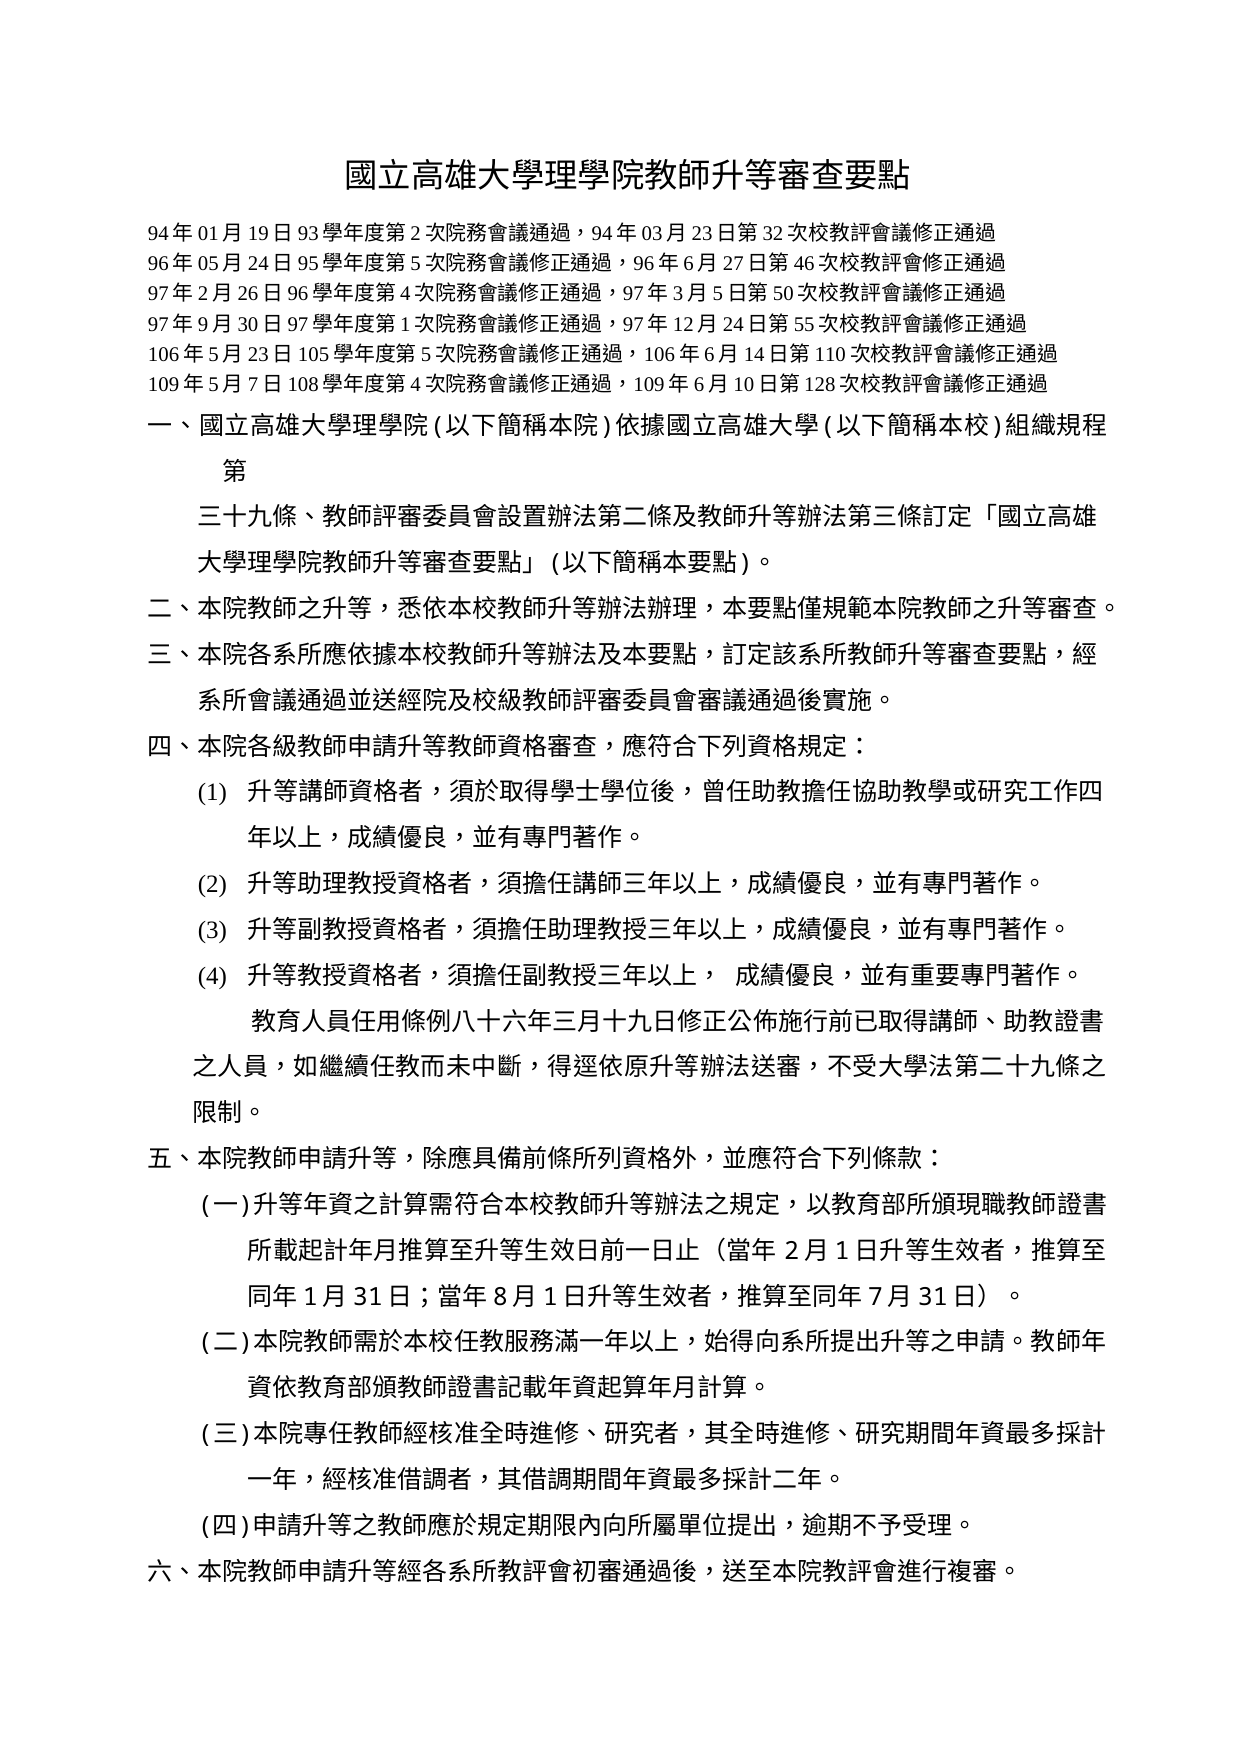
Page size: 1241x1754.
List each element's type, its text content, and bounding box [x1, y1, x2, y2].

text 四、本院各級教師申請升等教師資格審查，應符合下列資格規定： [148, 718, 1107, 764]
text 二、本院教師之升等，悉依本校教師升等辦法辦理，本要點僅規範本院教師之升等審查。 [148, 581, 1107, 627]
text 五、本院教師申請升等，除應具備前條所列資格外，並應符合下列條款： [148, 1131, 1107, 1177]
text 大學理學院教師升等審查要點」(以下簡稱本要點)。 [198, 535, 1107, 581]
text (一)升等年資之計算需符合本校教師升等辦法之規定，以教育部所頒現職教師證書所載起計年月推算至升等生效日前一日止（當年2月1日升等生效者，推算至同年1月31日；當年8月1日升等生效者，推算至同年7月31日）。 [198, 1177, 1107, 1314]
text (四)申請升等之教師應於規定期限內向所屬單位提出，逾期不予受理。 [198, 1497, 1107, 1543]
list 升等教授資格者，須擔任副教授三年以上， 成績優良，並有重要專門著作。 [198, 947, 1107, 993]
text 94年01月19日93學年度第2次院務會議通過，94年03月23日第32次校教評會議修正通過 96年05月24日95學年度第5次院務會議修正通過，96年6月27日第46次校教評會修正通過 97年2月26日96學年度第4次院務會議修正通過，97年3月5日第50次校教評會議修正通過 97年9月30日97學年度第1次院務會議修正通過，97年12月24日第55次校教評會議修正通過 [148, 216, 1107, 337]
text 國立高雄大學理學院教師升等審查要點 [148, 149, 1107, 197]
list 升等講師資格者，須於取得學士學位後，曾任助教擔任協助教學或研究工作四年以上，成績優良，並有專門著作。 [198, 764, 1107, 856]
text 教育人員任用條例八十六年三月十九日修正公佈施行前已取得講師、助教證書之人員，如繼續任教而未中斷，得逕依原升等辦法送審，不受大學法第二十九條之限制。 [192, 993, 1107, 1131]
text (三)本院專任教師經核准全時進修、研究者，其全時進修、研究期間年資最多採計一年，經核准借調者，其借調期間年資最多採計二年。 [198, 1406, 1107, 1497]
text (二)本院教師需於本校任教服務滿一年以上，始得向系所提出升等之申請。教師年資依教育部頒教師證書記載年資起算年月計算。 [198, 1314, 1107, 1406]
text 106年5月23日105學年度第5次院務會議修正通過，106年6月14日第110次校教評會議修正通過 [148, 337, 1107, 367]
text 三十九條、教師評審委員會設置辦法第二條及教師升等辦法第三條訂定「國立高雄 [198, 489, 1107, 535]
list 升等助理教授資格者，須擔任講師三年以上，成績優良，並有專門著作。 [198, 856, 1107, 902]
text 六、本院教師申請升等經各系所教評會初審通過後，送至本院教評會進行複審。 [148, 1543, 1107, 1589]
text 一、國立高雄大學理學院(以下簡稱本院)依據國立高雄大學(以下簡稱本校)組織規程第 [148, 397, 1107, 489]
text 系所會議通過並送經院及校級教師評審委員會審議通過後實施。 [198, 672, 1107, 718]
text 三、本院各系所應依據本校教師升等辦法及本要點，訂定該系所教師升等審查要點，經 [148, 627, 1107, 672]
text 109年5月7日108學年度第4次院務會議修正通過，109年6月10日第128次校教評會議修正通過 [148, 367, 1107, 397]
list 升等副教授資格者，須擔任助理教授三年以上，成績優良，並有專門著作。 [198, 902, 1107, 947]
